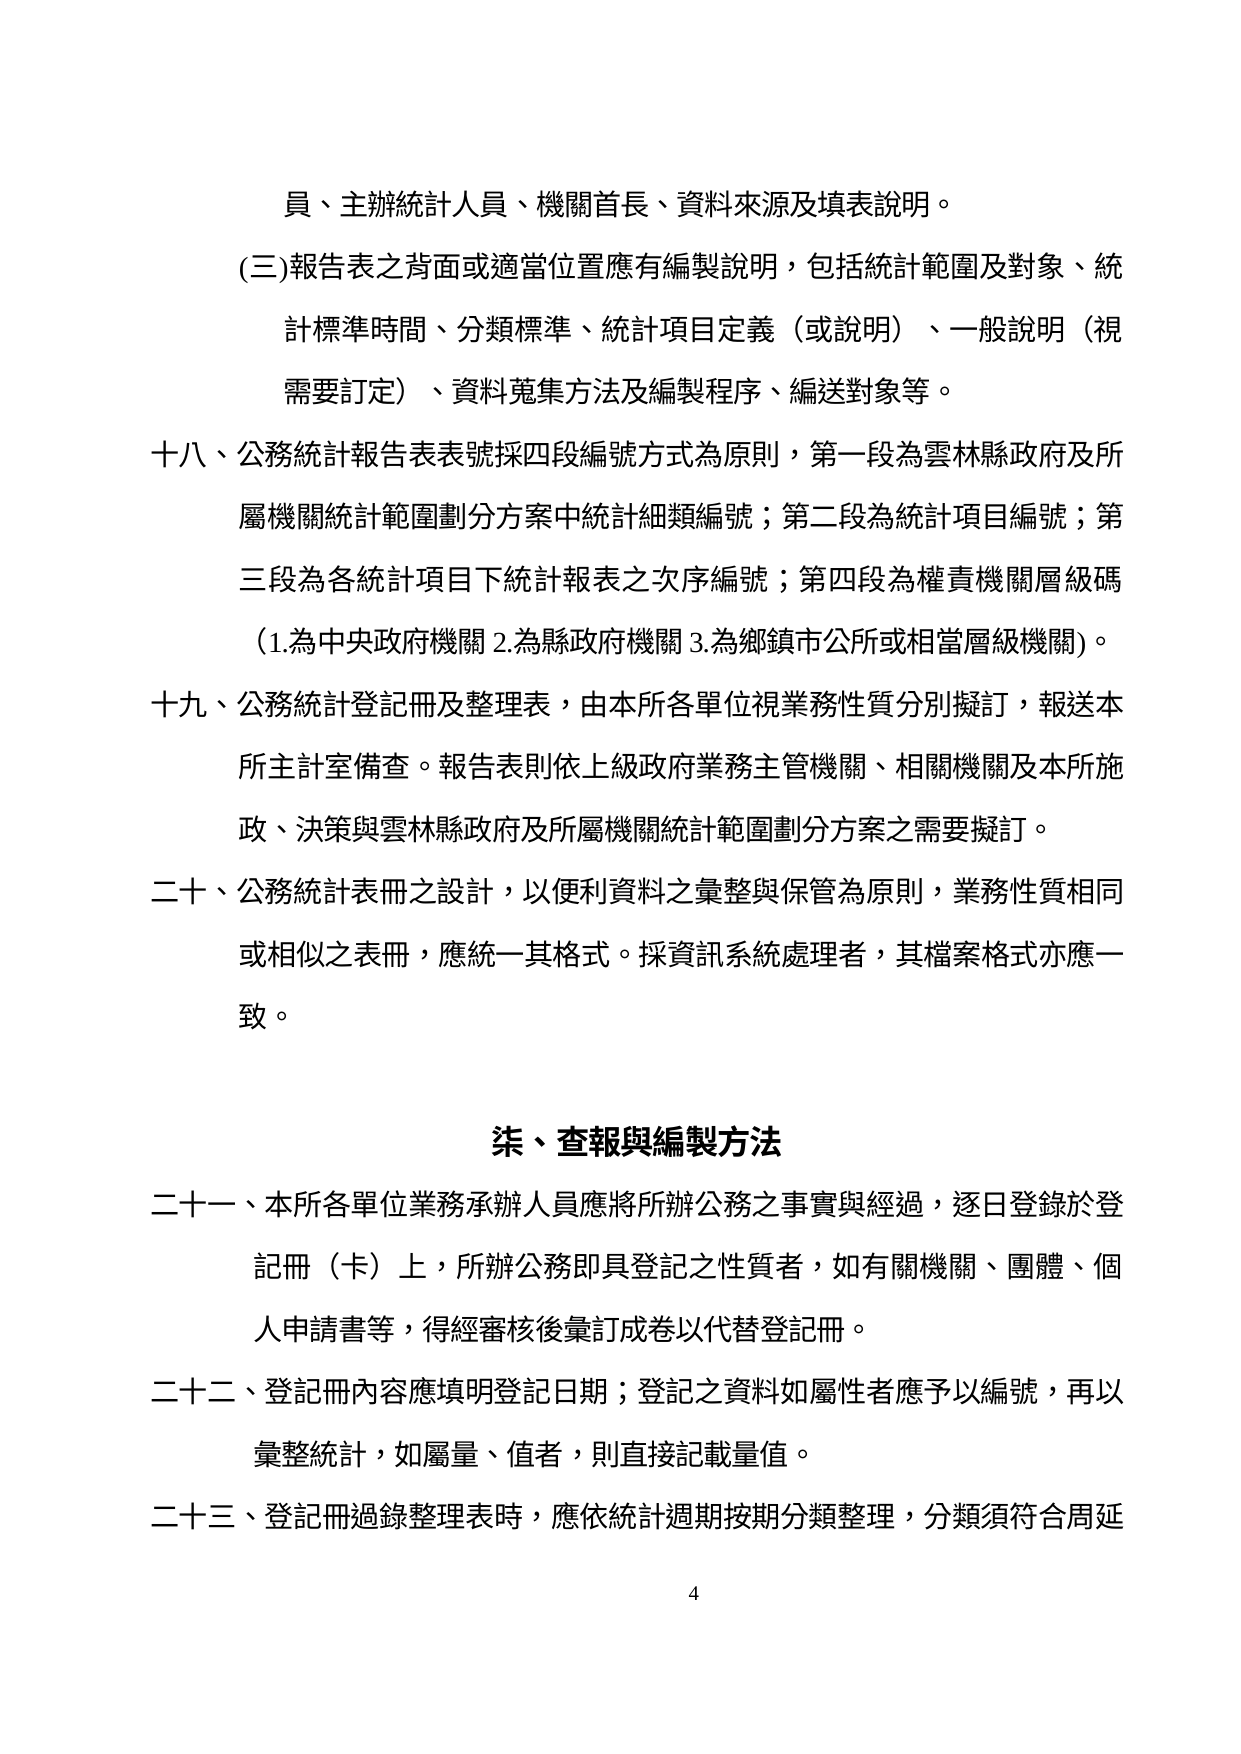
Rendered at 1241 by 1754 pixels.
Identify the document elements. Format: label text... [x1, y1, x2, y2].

text 柒、查報與編製方法 [150, 1098, 1125, 1161]
text 二十二、登記冊內容應填明登記日期；登記之資料如屬性者應予以編號，再以彙整統計，如屬量、值者，則直接記載量值。 [150, 1348, 1125, 1473]
text 十八、公務統計報告表表號採四段編號方式為原則，第一段為雲林縣政府及所屬機關統計範圍劃分方案中統計細類編號；第二段為統計項目編號；第三段為各統計項目下統計報表之次序編號；第四段為權責機關層級碼（1.為中央政府機關2.為縣政府機關3.為鄉鎮市公所或相當層級機關)。 [150, 411, 1125, 661]
text 二十三、登記冊過錄整理表時，應依統計週期按期分類整理，分類須符合周延 [150, 1473, 1125, 1536]
text 員、主辦統計人員、機關首長、資料來源及填表說明。 [238, 161, 1125, 223]
text (三)報告表之背面或適當位置應有編製說明，包括統計範圍及對象、統計標準時間、分類標準、統計項目定義（或說明）、一般說明（視需要訂定）、資料蒐集方法及編製程序、編送對象等。 [238, 223, 1125, 411]
text 十九、公務統計登記冊及整理表，由本所各單位視業務性質分別擬訂，報送本所主計室備查。報告表則依上級政府業務主管機關、相關機關及本所施政、決策與雲林縣政府及所屬機關統計範圍劃分方案之需要擬訂。 [150, 661, 1125, 848]
text 二十、公務統計表冊之設計，以便利資料之彙整與保管為原則，業務性質相同或相似之表冊，應統一其格式。採資訊系統處理者，其檔案格式亦應一致。 [150, 848, 1125, 1036]
text 二十一、本所各單位業務承辦人員應將所辦公務之事實與經過，逐日登錄於登記冊（卡）上，所辦公務即具登記之性質者，如有關機關、團體、個人申請書等，得經審核後彙訂成卷以代替登記冊。 [150, 1161, 1125, 1348]
